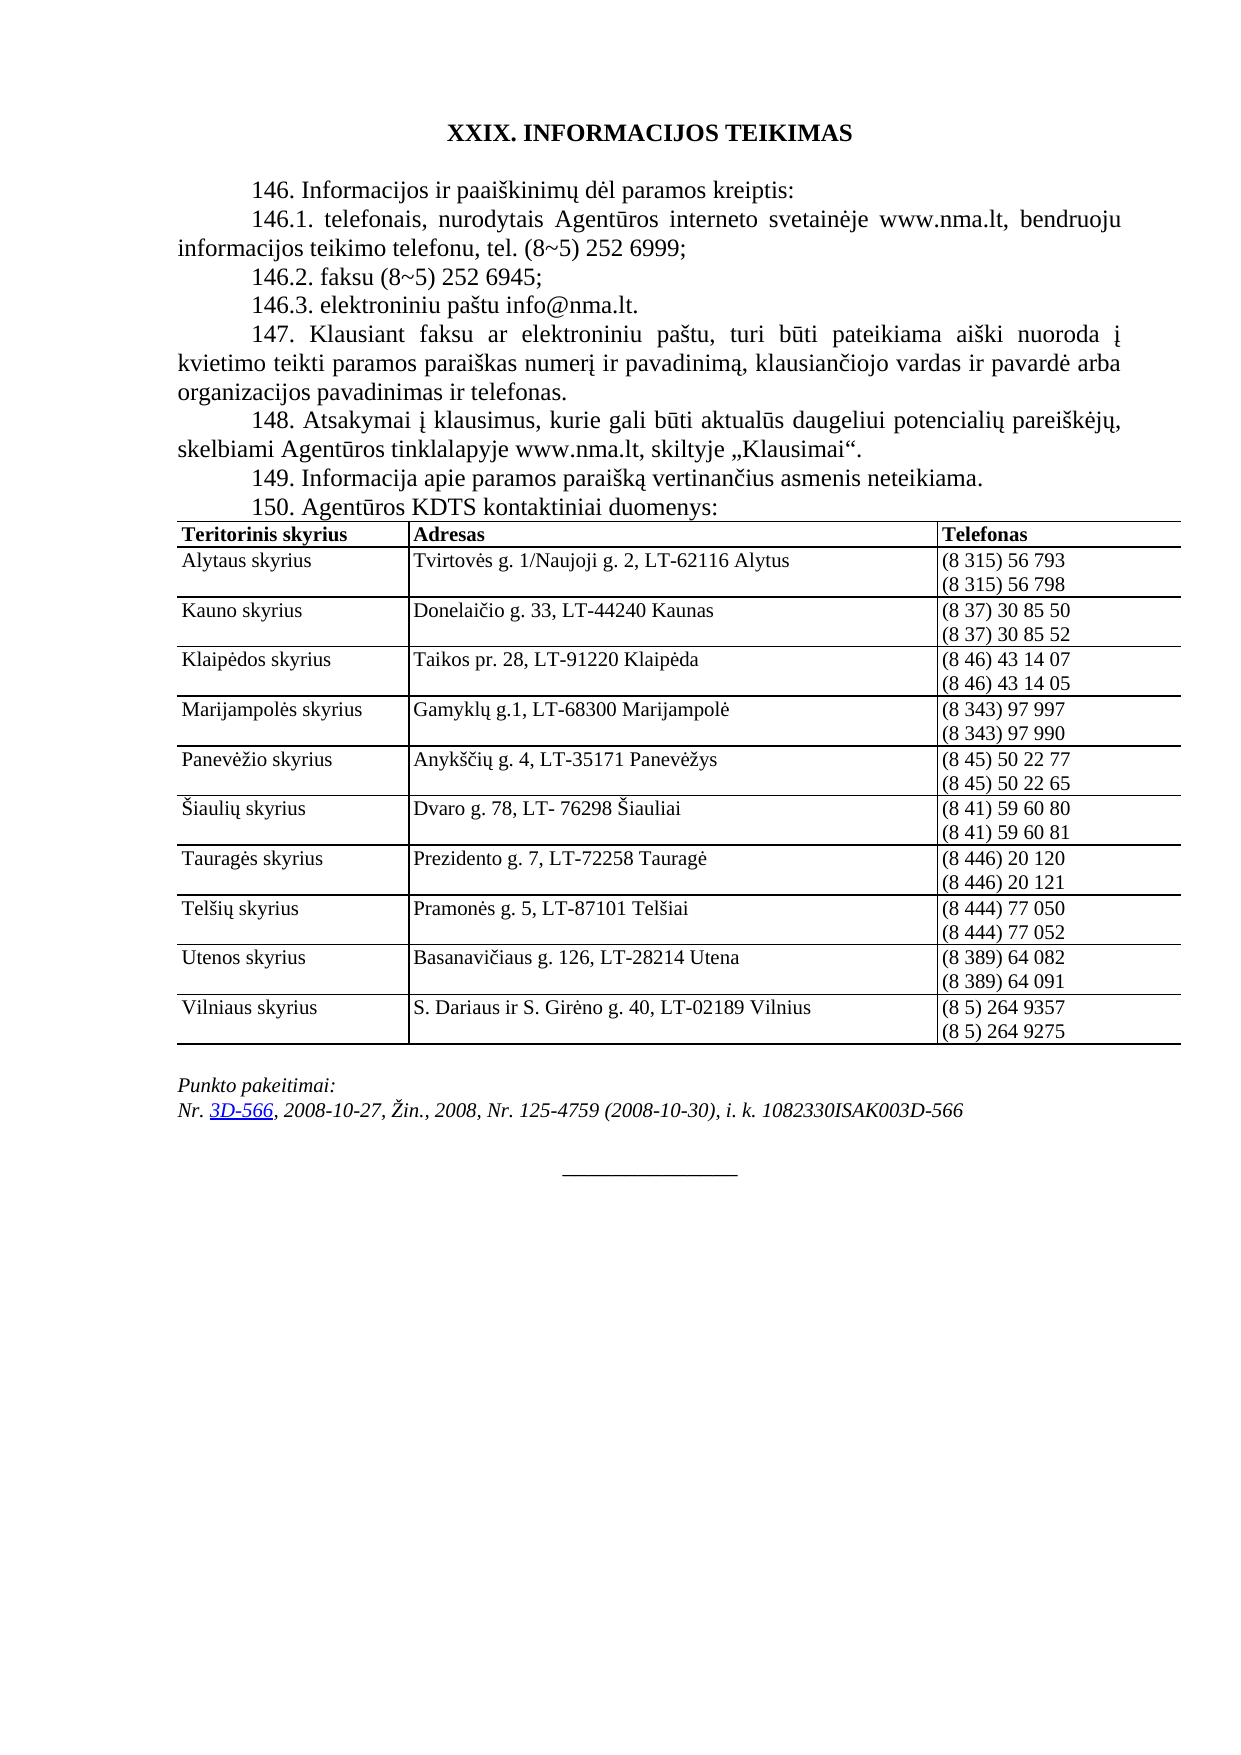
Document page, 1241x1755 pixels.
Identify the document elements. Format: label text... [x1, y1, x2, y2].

table_cell Alytaus skyrius [177, 548, 408, 596]
table_header Teritorinis skyrius [177, 522, 408, 546]
text 149. Informacija apie paramos paraišką vertinančius asmenis neteikiama. [177, 463, 1122, 492]
table_cell S. Dariaus ir S. Girėno g. 40, LT-02189 Vilnius [410, 995, 937, 1043]
text 146.2. faksu (8~5) 252 6945; [177, 262, 1122, 291]
table_cell Taikos pr. 28, LT-91220 Klaipėda [410, 647, 937, 695]
table_cell Pramonės g. 5, LT-87101 Telšiai [410, 896, 937, 944]
table_cell Telšių skyrius [177, 896, 408, 944]
table_cell Donelaičio g. 33, LT-44240 Kaunas [410, 598, 937, 646]
table_cell (8 389) 64 082 (8 389) 64 091 [938, 945, 1181, 993]
table_cell Kauno skyrius [177, 598, 408, 646]
table_cell (8 444) 77 050 (8 444) 77 052 [938, 896, 1181, 944]
text 150. Agentūros KDTS kontaktiniai duomenys: [177, 492, 1122, 521]
text Punkto pakeitimai: [177, 1073, 1122, 1097]
table_cell (8 315) 56 793 (8 315) 56 798 [938, 548, 1181, 596]
table_cell Gamyklų g.1, LT-68300 Marijampolė [410, 697, 937, 745]
table_cell (8 446) 20 120 (8 446) 20 121 [938, 846, 1181, 894]
table_cell Tauragės skyrius [177, 846, 408, 894]
text 146.3. elektroniniu paštu info@nma.lt. [177, 291, 1122, 319]
table_cell Prezidento g. 7, LT-72258 Tauragė [410, 846, 937, 894]
text 147. Klausiant faksu ar elektroniniu paštu, turi būti pateikiama aiški nuoroda į kvietimo teikti paramos paraiškas numerį ir pavadinimą, klausiančiojo vardas ir pavardė arba organizacijos pavadinimas ir telefonas. [177, 319, 1122, 406]
table_cell (8 343) 97 997 (8 343) 97 990 [938, 697, 1181, 745]
text XXIX. INFORMACIJOS TEIKIMAS [177, 118, 1122, 147]
table_cell (8 41) 59 60 80 (8 41) 59 60 81 [938, 796, 1181, 844]
table_cell Klaipėdos skyrius [177, 647, 408, 695]
table_cell Anykščių g. 4, LT-35171 Panevėžys [410, 747, 937, 795]
table_cell Basanavičiaus g. 126, LT-28214 Utena [410, 945, 937, 993]
text 146. Informacijos ir paaiškinimų dėl paramos kreiptis: [177, 176, 1122, 204]
table_cell Vilniaus skyrius [177, 995, 408, 1043]
table_cell (8 46) 43 14 07 (8 46) 43 14 05 [938, 647, 1181, 695]
table_cell Utenos skyrius [177, 945, 408, 993]
text ______________ [177, 1150, 1122, 1179]
table_cell Marijampolės skyrius [177, 697, 408, 745]
text 146.1. telefonais, nurodytais Agentūros interneto svetainėje www.nma.lt, bendruoju informacijos teikimo telefonu, tel. (8~5) 252 6999; [177, 204, 1122, 262]
table_cell Panevėžio skyrius [177, 747, 408, 795]
text 148. Atsakymai į klausimus, kurie gali būti aktualūs daugeliui potencialių pareiškėjų, skelbiami Agentūros tinklalapyje www.nma.lt, skiltyje „Klausimai“. [177, 406, 1122, 463]
table_cell (8 5) 264 9357 (8 5) 264 9275 [938, 995, 1181, 1043]
table_header Adresas [410, 522, 937, 546]
table_cell (8 37) 30 85 50 (8 37) 30 85 52 [938, 598, 1181, 646]
table_header Telefonas [938, 522, 1181, 546]
table_cell (8 45) 50 22 77 (8 45) 50 22 65 [938, 747, 1181, 795]
table_cell Tvirtovės g. 1/Naujoji g. 2, LT-62116 Alytus [410, 548, 937, 596]
table_cell Dvaro g. 78, LT- 76298 Šiauliai [410, 796, 937, 844]
text Nr. 3D-566, 2008-10-27, Žin., 2008, Nr. 125-4759 (2008-10-30), i. k. 1082330ISAK003D-566 [177, 1097, 1122, 1122]
table_cell Šiaulių skyrius [177, 796, 408, 844]
